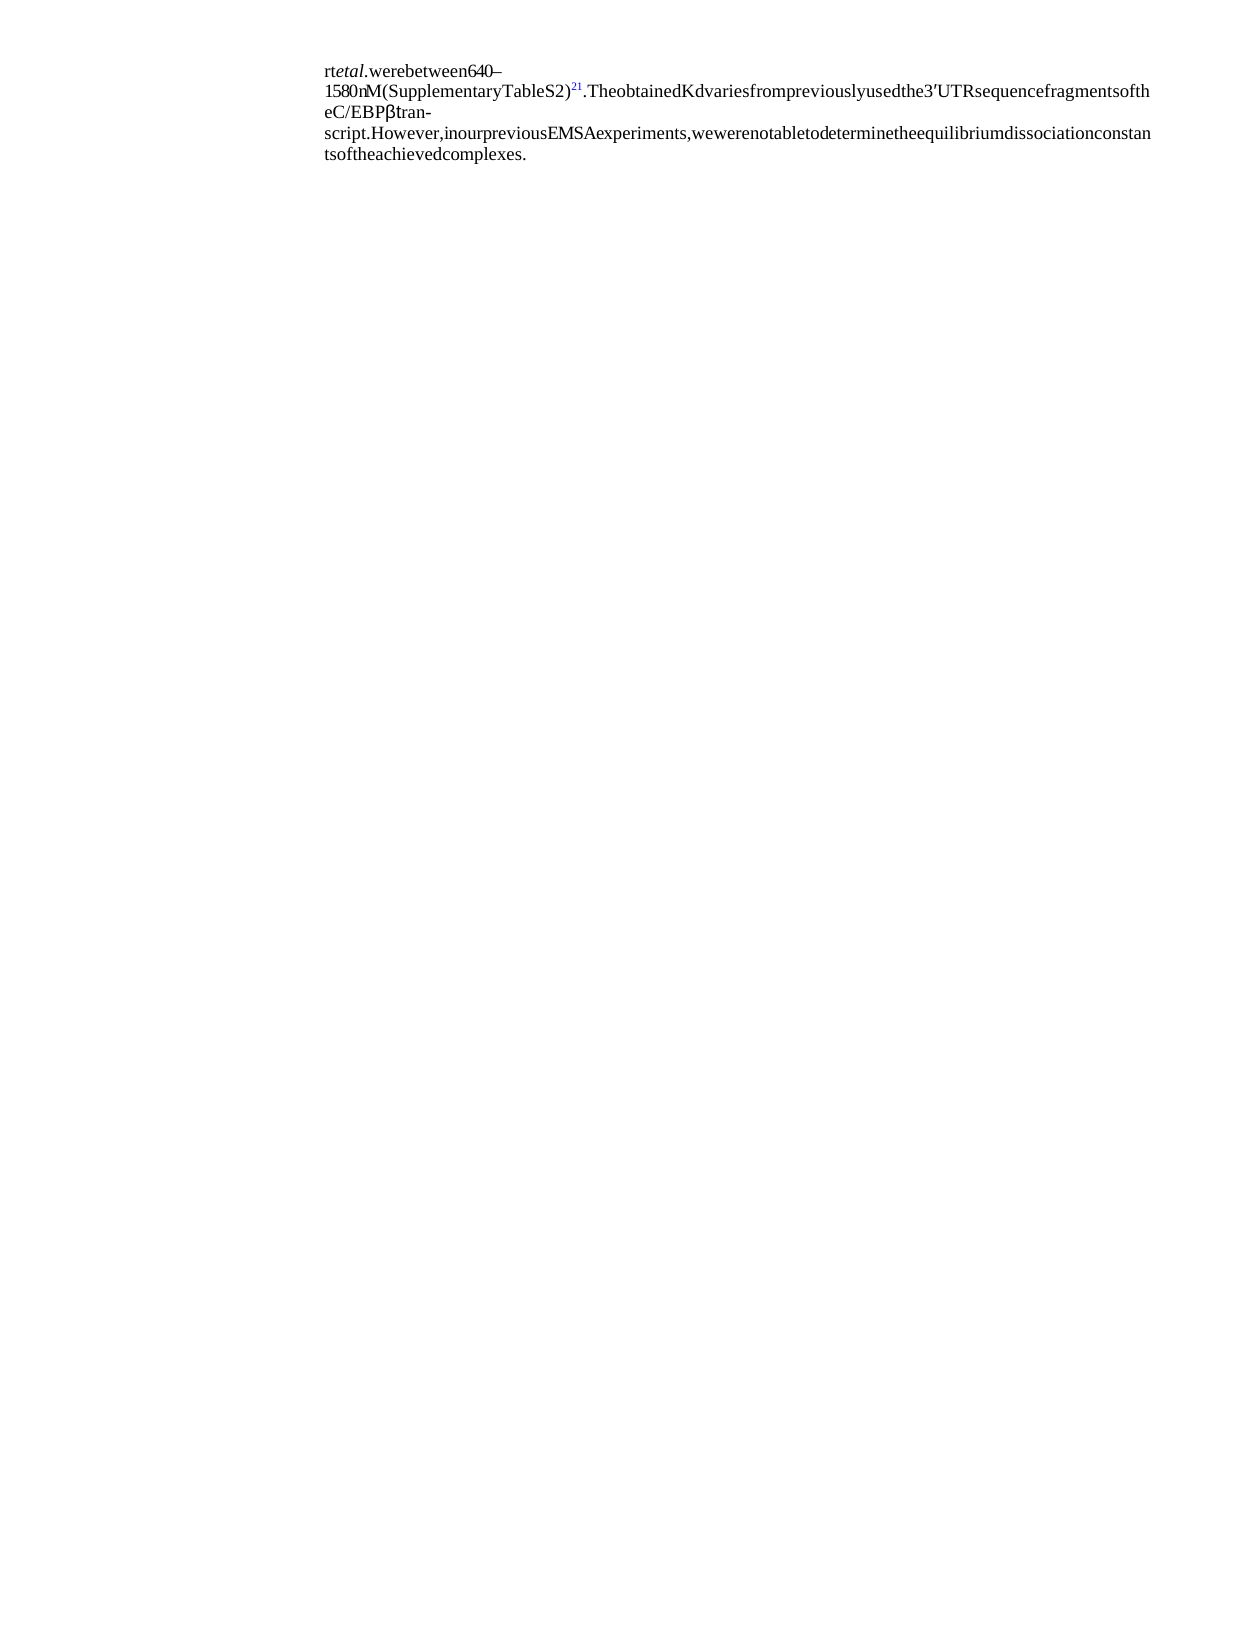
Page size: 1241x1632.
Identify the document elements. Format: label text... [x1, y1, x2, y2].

text rtetal.werebetween640–1580nM(SupplementaryTableS2)21.TheobtainedKdvariesfrompreviouslyusedthe3′UTRsequencefragmentsoftheC/EBPβtran-script.However,inourpreviousEMSAexperiments,wewerenotabletodeterminetheequilibriumdissociationconstantsoftheachievedcomplexes. [324, 60, 1156, 164]
